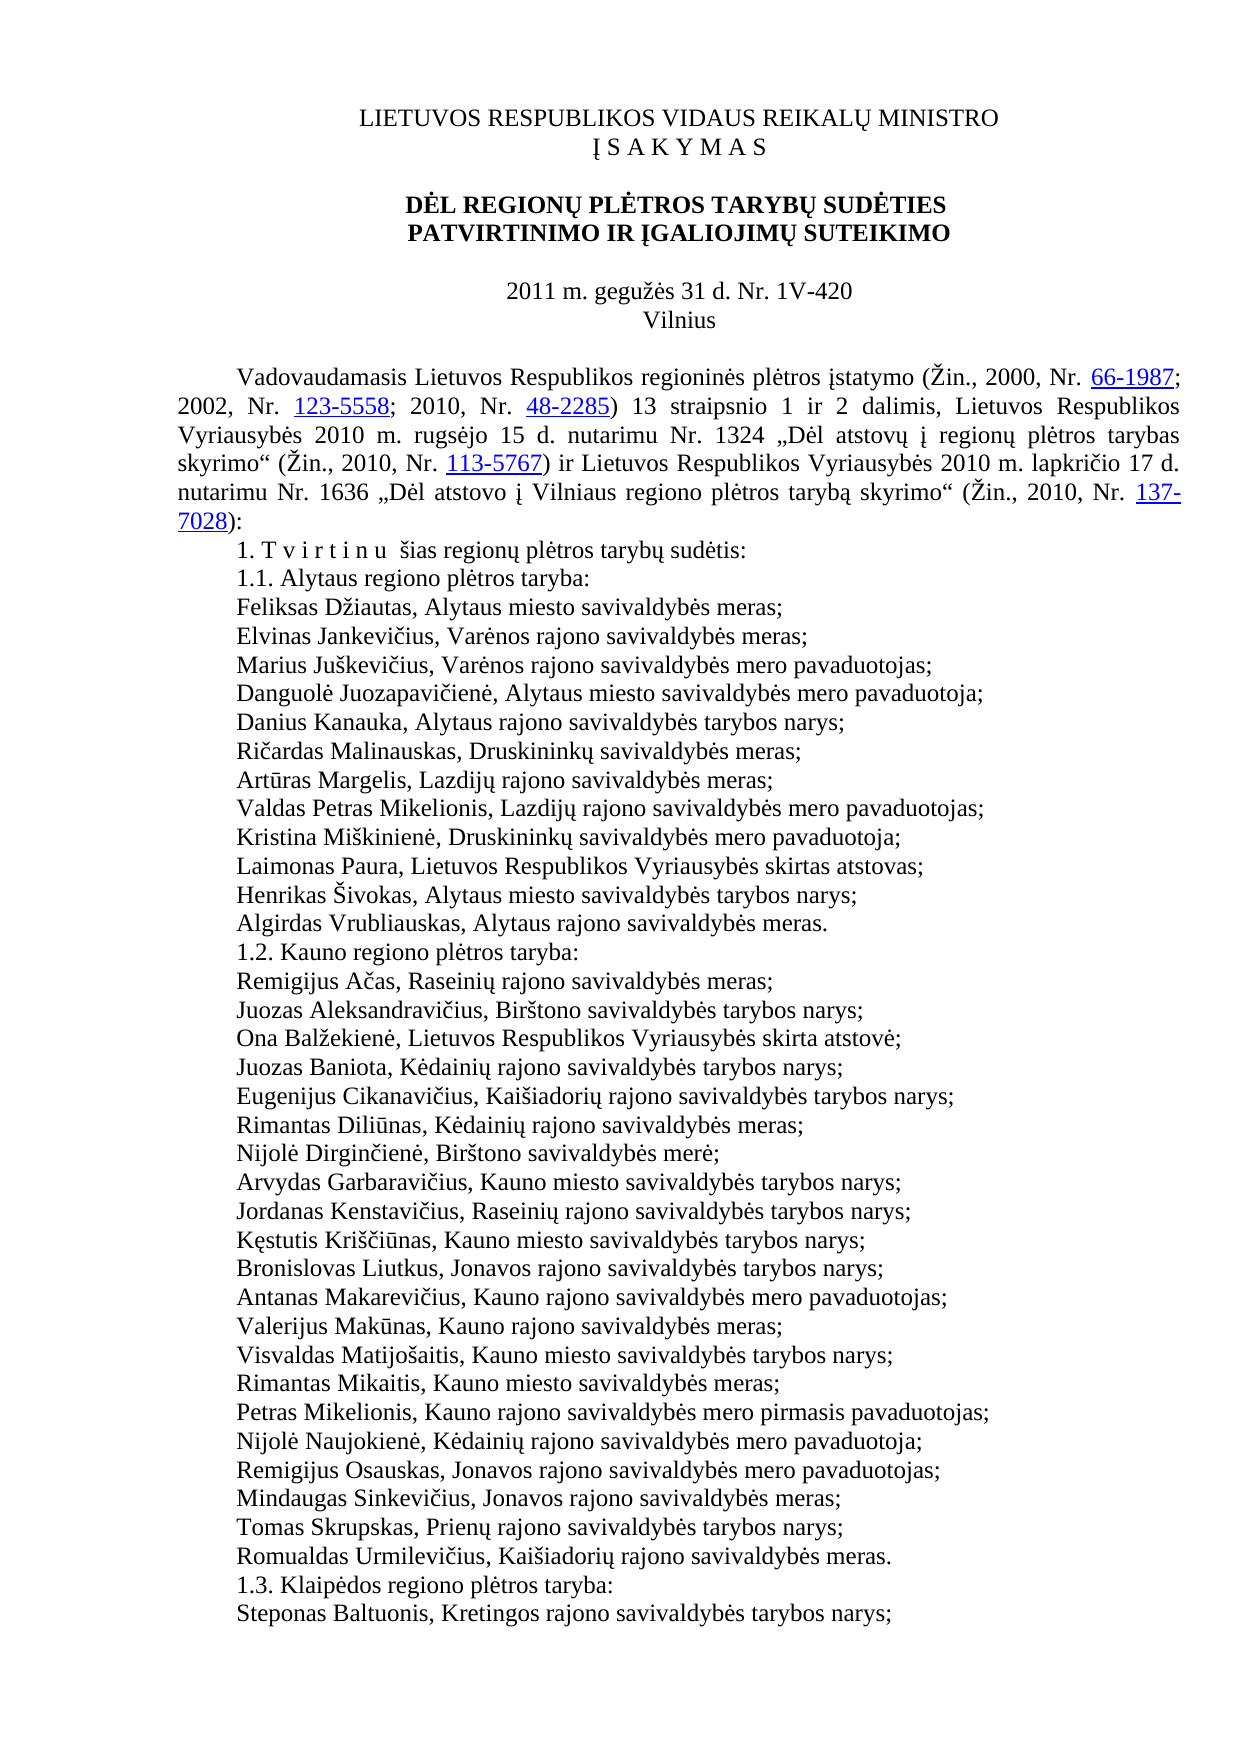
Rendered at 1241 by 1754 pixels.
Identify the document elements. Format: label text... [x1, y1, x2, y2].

text ĮSAKYMAS [177, 132, 1181, 161]
text 1. Tvirtinu šias regionų plėtros tarybų sudėtis: [177, 535, 1181, 563]
text Feliksas Džiautas, Alytaus miesto savivaldybės meras; [177, 592, 1181, 621]
text Laimonas Paura, Lietuvos Respublikos Vyriausybės skirtas atstovas; [177, 851, 1181, 880]
text 2011 m. gegužės 31 d. Nr. 1V-420 [177, 276, 1181, 305]
text Juozas Aleksandravičius, Birštono savivaldybės tarybos narys; [177, 995, 1181, 1023]
text Arvydas Garbaravičius, Kauno miesto savivaldybės tarybos narys; [177, 1167, 1181, 1196]
text Vadovaudamasis Lietuvos Respublikos regioninės plėtros įstatymo (Žin., 2000, Nr. 66-1987; 2002, Nr. 123-5558; 2010, Nr. 48-2285) 13 straipsnio 1 ir 2 dalimis, Lietuvos Respublikos Vyriausybės 2010 m. rugsėjo 15 d. nutarimu Nr. 1324 „Dėl atstovų į regionų plėtros tarybas skyrimo“ (Žin., 2010, Nr. 113-5767) ir Lietuvos Respublikos Vyriausybės 2010 m. lapkričio 17 d. nutarimu Nr. 1636 „Dėl atstovo į Vilniaus regiono plėtros tarybą skyrimo“ (Žin., 2010, Nr. 137-7028): [177, 362, 1181, 535]
text Ona Balžekienė, Lietuvos Respublikos Vyriausybės skirta atstovė; [177, 1023, 1181, 1052]
text Visvaldas Matijošaitis, Kauno miesto savivaldybės tarybos narys; [177, 1340, 1181, 1368]
text Mindaugas Sinkevičius, Jonavos rajono savivaldybės meras; [177, 1483, 1181, 1512]
text Kristina Miškinienė, Druskininkų savivaldybės mero pavaduotoja; [177, 822, 1181, 851]
text Marius Juškevičius, Varėnos rajono savivaldybės mero pavaduotojas; [177, 650, 1181, 678]
text Artūras Margelis, Lazdijų rajono savivaldybės meras; [177, 765, 1181, 793]
text Algirdas Vrubliauskas, Alytaus rajono savivaldybės meras. [177, 908, 1181, 937]
text LIETUVOS RESPUBLIKOS VIDAUS REIKALŲ MINISTRO [177, 103, 1181, 132]
text Jordanas Kenstavičius, Raseinių rajono savivaldybės tarybos narys; [177, 1196, 1181, 1225]
text 1.1. Alytaus regiono plėtros taryba: [177, 563, 1181, 592]
text Nijolė Dirginčienė, Birštono savivaldybės merė; [177, 1138, 1181, 1167]
text 1.3. Klaipėdos regiono plėtros taryba: [177, 1570, 1181, 1598]
text Eugenijus Cikanavičius, Kaišiadorių rajono savivaldybės tarybos narys; [177, 1081, 1181, 1110]
text Bronislovas Liutkus, Jonavos rajono savivaldybės tarybos narys; [177, 1253, 1181, 1282]
text Valdas Petras Mikelionis, Lazdijų rajono savivaldybės mero pavaduotojas; [177, 793, 1181, 822]
text Juozas Baniota, Kėdainių rajono savivaldybės tarybos narys; [177, 1052, 1181, 1081]
text Remigijus Ačas, Raseinių rajono savivaldybės meras; [177, 966, 1181, 995]
text Rimantas Mikaitis, Kauno miesto savivaldybės meras; [177, 1368, 1181, 1397]
text Steponas Baltuonis, Kretingos rajono savivaldybės tarybos narys; [177, 1598, 1181, 1627]
text Elvinas Jankevičius, Varėnos rajono savivaldybės meras; [177, 621, 1181, 650]
text Remigijus Osauskas, Jonavos rajono savivaldybės mero pavaduotojas; [177, 1455, 1181, 1483]
text Nijolė Naujokienė, Kėdainių rajono savivaldybės mero pavaduotoja; [177, 1426, 1181, 1455]
text Antanas Makarevičius, Kauno rajono savivaldybės mero pavaduotojas; [177, 1282, 1181, 1311]
text 1.2. Kauno regiono plėtros taryba: [177, 937, 1181, 966]
text Valerijus Makūnas, Kauno rajono savivaldybės meras; [177, 1311, 1181, 1340]
text Ričardas Malinauskas, Druskininkų savivaldybės meras; [177, 736, 1181, 765]
text DĖL REGIONŲ PLĖTROS TARYBŲ SUDĖTIES PATVIRTINIMO Ir įgaliojimų suteikimo [177, 190, 1181, 247]
text Rimantas Diliūnas, Kėdainių rajono savivaldybės meras; [177, 1110, 1181, 1138]
text Kęstutis Kriščiūnas, Kauno miesto savivaldybės tarybos narys; [177, 1225, 1181, 1253]
text Danguolė Juozapavičienė, Alytaus miesto savivaldybės mero pavaduotoja; [177, 678, 1181, 707]
text Romualdas Urmilevičius, Kaišiadorių rajono savivaldybės meras. [177, 1541, 1181, 1570]
text Petras Mikelionis, Kauno rajono savivaldybės mero pirmasis pavaduotojas; [177, 1397, 1181, 1426]
text Danius Kanauka, Alytaus rajono savivaldybės tarybos narys; [177, 707, 1181, 736]
text Vilnius [177, 305, 1181, 333]
text Henrikas Šivokas, Alytaus miesto savivaldybės tarybos narys; [177, 880, 1181, 908]
text Tomas Skrupskas, Prienų rajono savivaldybės tarybos narys; [177, 1512, 1181, 1541]
